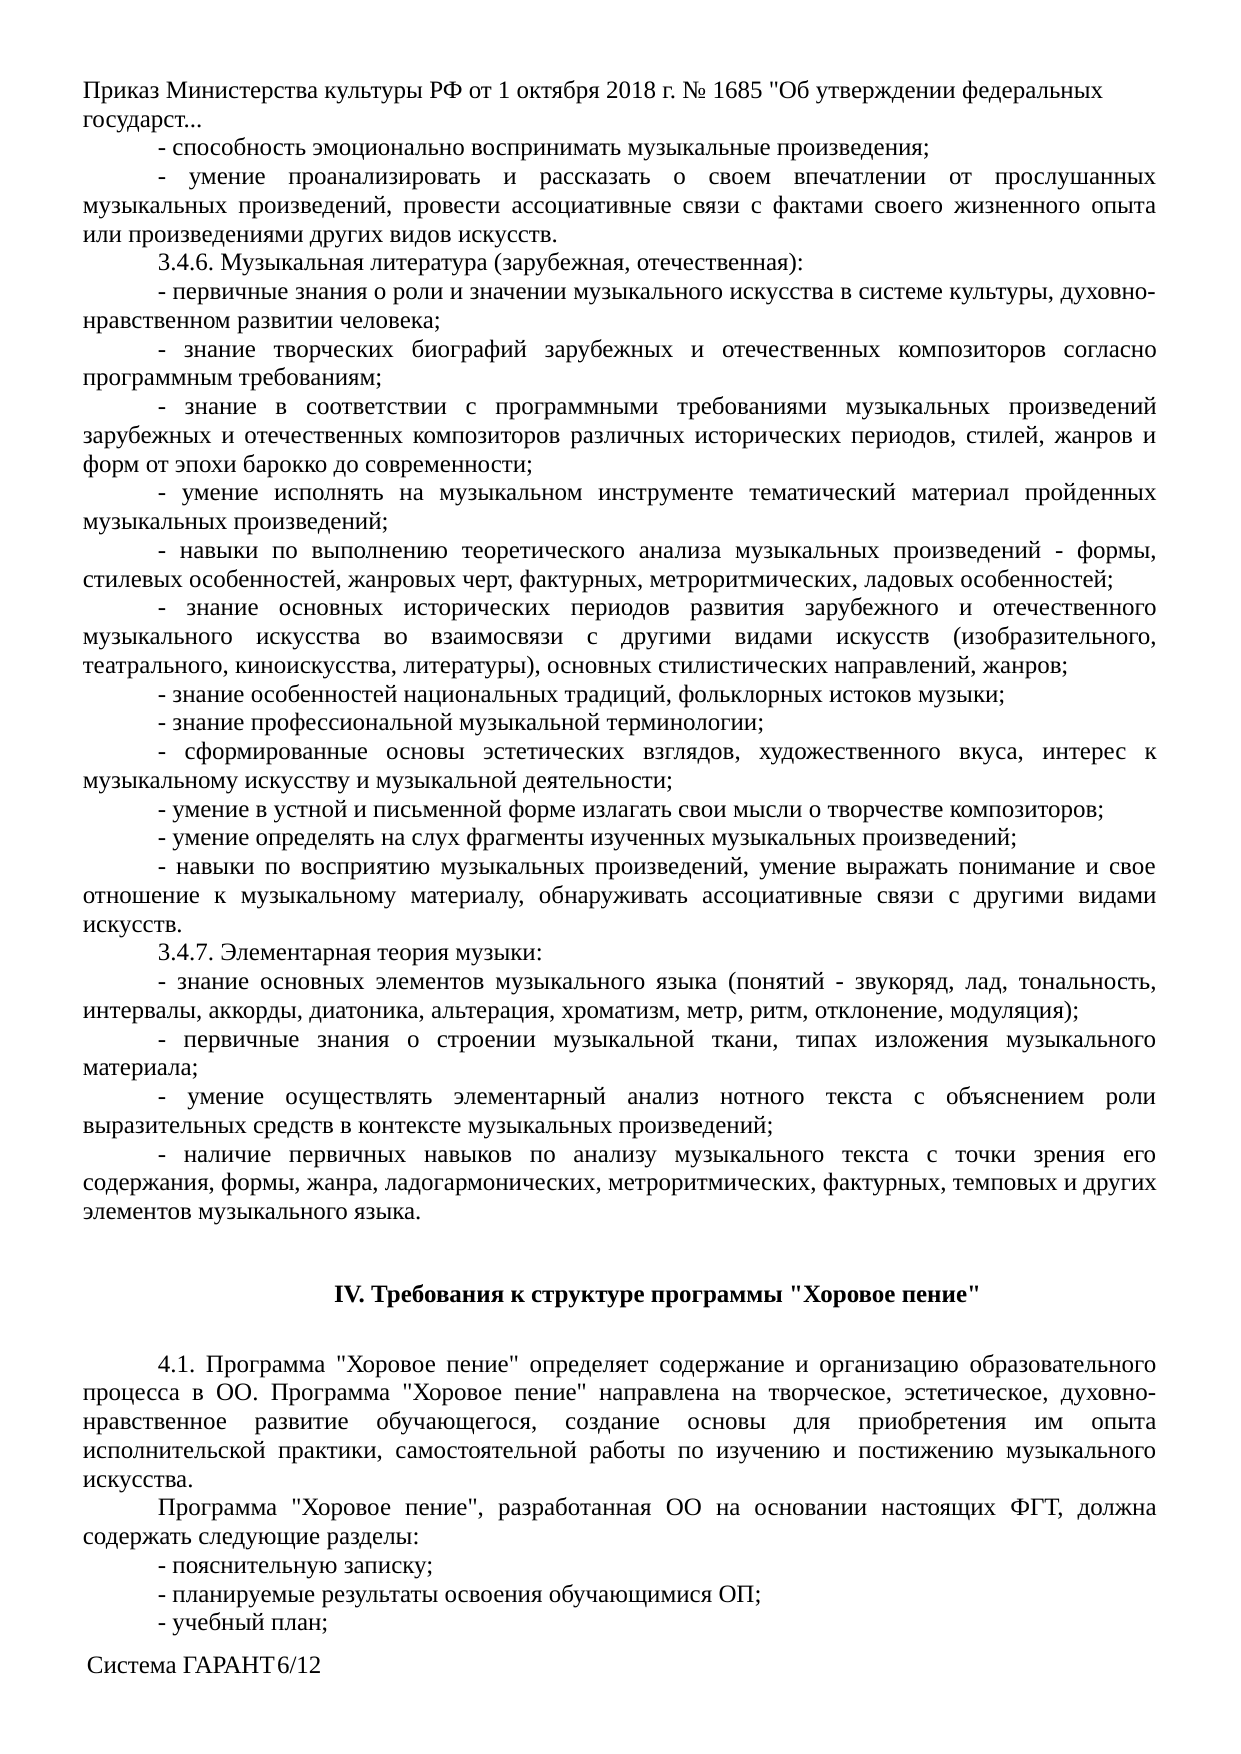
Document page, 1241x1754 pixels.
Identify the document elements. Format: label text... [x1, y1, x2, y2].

text - сформированные основы эстетических взглядов, художественного вкуса, интерес к музыкальному искусству и музыкальной деятельности; [83, 736, 1157, 794]
text - умение определять на слух фрагменты изученных музыкальных произведений; [83, 822, 1157, 851]
text - умение проанализировать и рассказать о своем впечатлении от прослушанных музыкальных произведений, провести ассоциативные связи с фактами своего жизненного опыта или произведениями других видов искусств. [83, 161, 1157, 247]
text - знание особенностей национальных традиций, фольклорных истоков музыки; [83, 679, 1157, 707]
text - знание основных элементов музыкального языка (понятий - звукоряд, лад, тональность, интервалы, аккорды, диатоника, альтерация, хроматизм, метр, ритм, отклонение, модуляция); [83, 966, 1157, 1024]
text 3.4.6. Музыкальная литература (зарубежная, отечественная): [83, 247, 1157, 276]
text - умение осуществлять элементарный анализ нотного текста с объяснением роли выразительных средств в контексте музыкальных произведений; [83, 1081, 1157, 1139]
text - знание основных исторических периодов развития зарубежного и отечественного музыкального искусства во взаимосвязи с другими видами искусств (изобразительного, театрального, киноискусства, литературы), основных стилистических направлений, жанров; [83, 592, 1157, 679]
text - знание в соответствии с программными требованиями музыкальных произведений зарубежных и отечественных композиторов различных исторических периодов, стилей, жанров и форм от эпохи барокко до современности; [83, 391, 1157, 477]
text 4.1. Программа "Хоровое пение" определяет содержание и организацию образовательного процесса в ОО. Программа "Хоровое пение" направлена на творческое, эстетическое, духовно-нравственное развитие обучающегося, создание основы для приобретения им опыта исполнительской практики, самостоятельной работы по изучению и постижению музыкального искусства. [83, 1349, 1157, 1492]
text - навыки по выполнению теоретического анализа музыкальных произведений - формы, стилевых особенностей, жанровых черт, фактурных, метроритмических, ладовых особенностей; [83, 535, 1157, 592]
text - способность эмоционально воспринимать музыкальные произведения; [83, 132, 1157, 161]
text - умение в устной и письменной форме излагать свои мысли о творчестве композиторов; [83, 794, 1157, 822]
text Программа "Хоровое пение", разработанная ОО на основании настоящих ФГТ, должна содержать следующие разделы: [83, 1492, 1157, 1550]
text - знание профессиональной музыкальной терминологии; [83, 707, 1157, 736]
subtitle IV. Требования к структуре программы "Хоровое пение" [83, 1279, 1157, 1307]
text - умение исполнять на музыкальном инструменте тематический материал пройденных музыкальных произведений; [83, 477, 1157, 535]
text - знание творческих биографий зарубежных и отечественных композиторов согласно программным требованиям; [83, 334, 1157, 391]
text - первичные знания о строении музыкальной ткани, типах изложения музыкального материала; [83, 1024, 1157, 1081]
text 3.4.7. Элементарная теория музыки: [83, 937, 1157, 966]
text - первичные знания о роли и значении музыкального искусства в системе культуры, духовно-нравственном развитии человека; [83, 276, 1157, 334]
text - навыки по восприятию музыкальных произведений, умение выражать понимание и свое отношение к музыкальному материалу, обнаруживать ассоциативные связи с другими видами искусств. [83, 851, 1157, 937]
text - наличие первичных навыков по анализу музыкального текста с точки зрения его содержания, формы, жанра, ладогармонических, метроритмических, фактурных, темповых и других элементов музыкального языка. [83, 1139, 1157, 1225]
text - планируемые результаты освоения обучающимися ОП; [83, 1579, 1157, 1607]
text - учебный план; [83, 1607, 1157, 1636]
text - пояснительную записку; [83, 1550, 1157, 1579]
